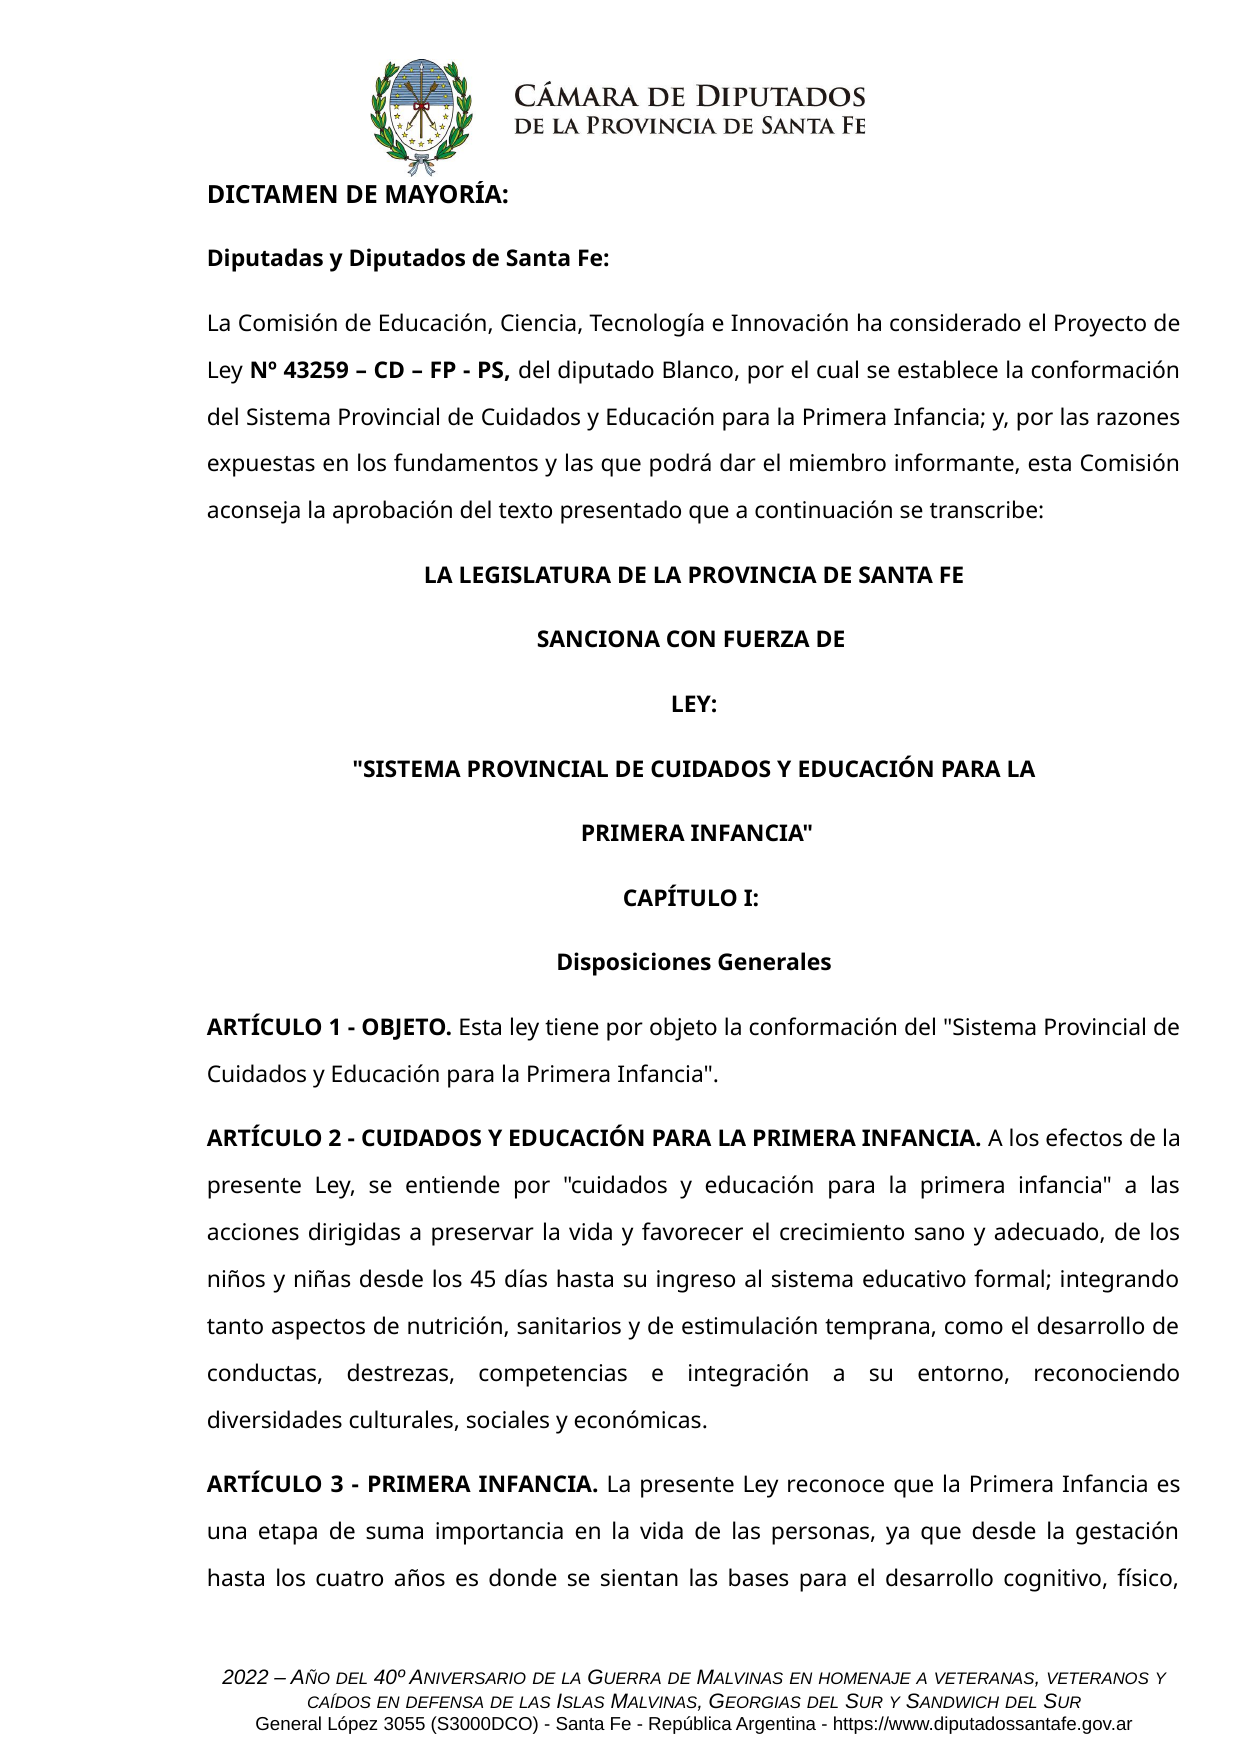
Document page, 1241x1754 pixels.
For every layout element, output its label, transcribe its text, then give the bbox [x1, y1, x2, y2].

text ARTÍCULO 3 - PRIMERA INFANCIA. La presente Ley reconoce que la Primera Infancia es una etapa de suma importancia en la vida de las personas, ya que desde la gestación hasta los cuatro años es donde se sientan las bases para el desarrollo cognitivo, físico, [207, 1468, 1181, 1593]
text ARTÍCULO 2 - CUIDADOS Y EDUCACIÓN PARA LA PRIMERA INFANCIA. A los efectos de la presente Ley, se entiende por "cuidados y educación para la primera infancia" a las acciones dirigidas a preservar la vida y favorecer el crecimiento sano y adecuado, de los niños y niñas desde los 45 días hasta su ingreso al sistema educativo formal; integrando tanto aspectos de nutrición, sanitarios y de estimulación temprana, como el desarrollo de conductas, destrezas, competencias e integración a su entorno, reconociendo diversidades culturales, sociales y económicas. [207, 1122, 1181, 1435]
text La Comisión de Educación, Ciencia, Tecnología e Innovación ha considerado el Proyecto de Ley Nº 43259 – CD – FP - PS, del diputado Blanco, por el cual se establece la conformación del Sistema Provincial de Cuidados y Educación para la Primera Infancia; y, por las razones expuestas en los fundamentos y las que podrá dar el miembro informante, esta Comisión aconseja la aprobación del texto presentado que a continuación se transcribe: [207, 307, 1181, 526]
text PRIMERA INFANCIA" [207, 817, 1181, 848]
text ARTÍCULO 1 - OBJETO. Esta ley tiene por objeto la conformación del "Sistema Provincial de Cuidados y Educación para la Primera Infancia". [207, 1011, 1181, 1089]
text LEY: [207, 688, 1181, 719]
picture [370, 59, 866, 181]
text "SISTEMA PROVINCIAL DE CUIDADOS Y EDUCACIÓN PARA LA [207, 753, 1181, 784]
text SANCIONA CON FUERZA DE [207, 623, 1181, 655]
text Diputadas y Diputados de Santa Fe: [207, 242, 1181, 273]
text LA LEGISLATURA DE LA PROVINCIA DE SANTA FE [207, 559, 1181, 590]
text Disposiciones Generales [207, 946, 1181, 978]
text CAPÍTULO I: [207, 882, 1181, 913]
